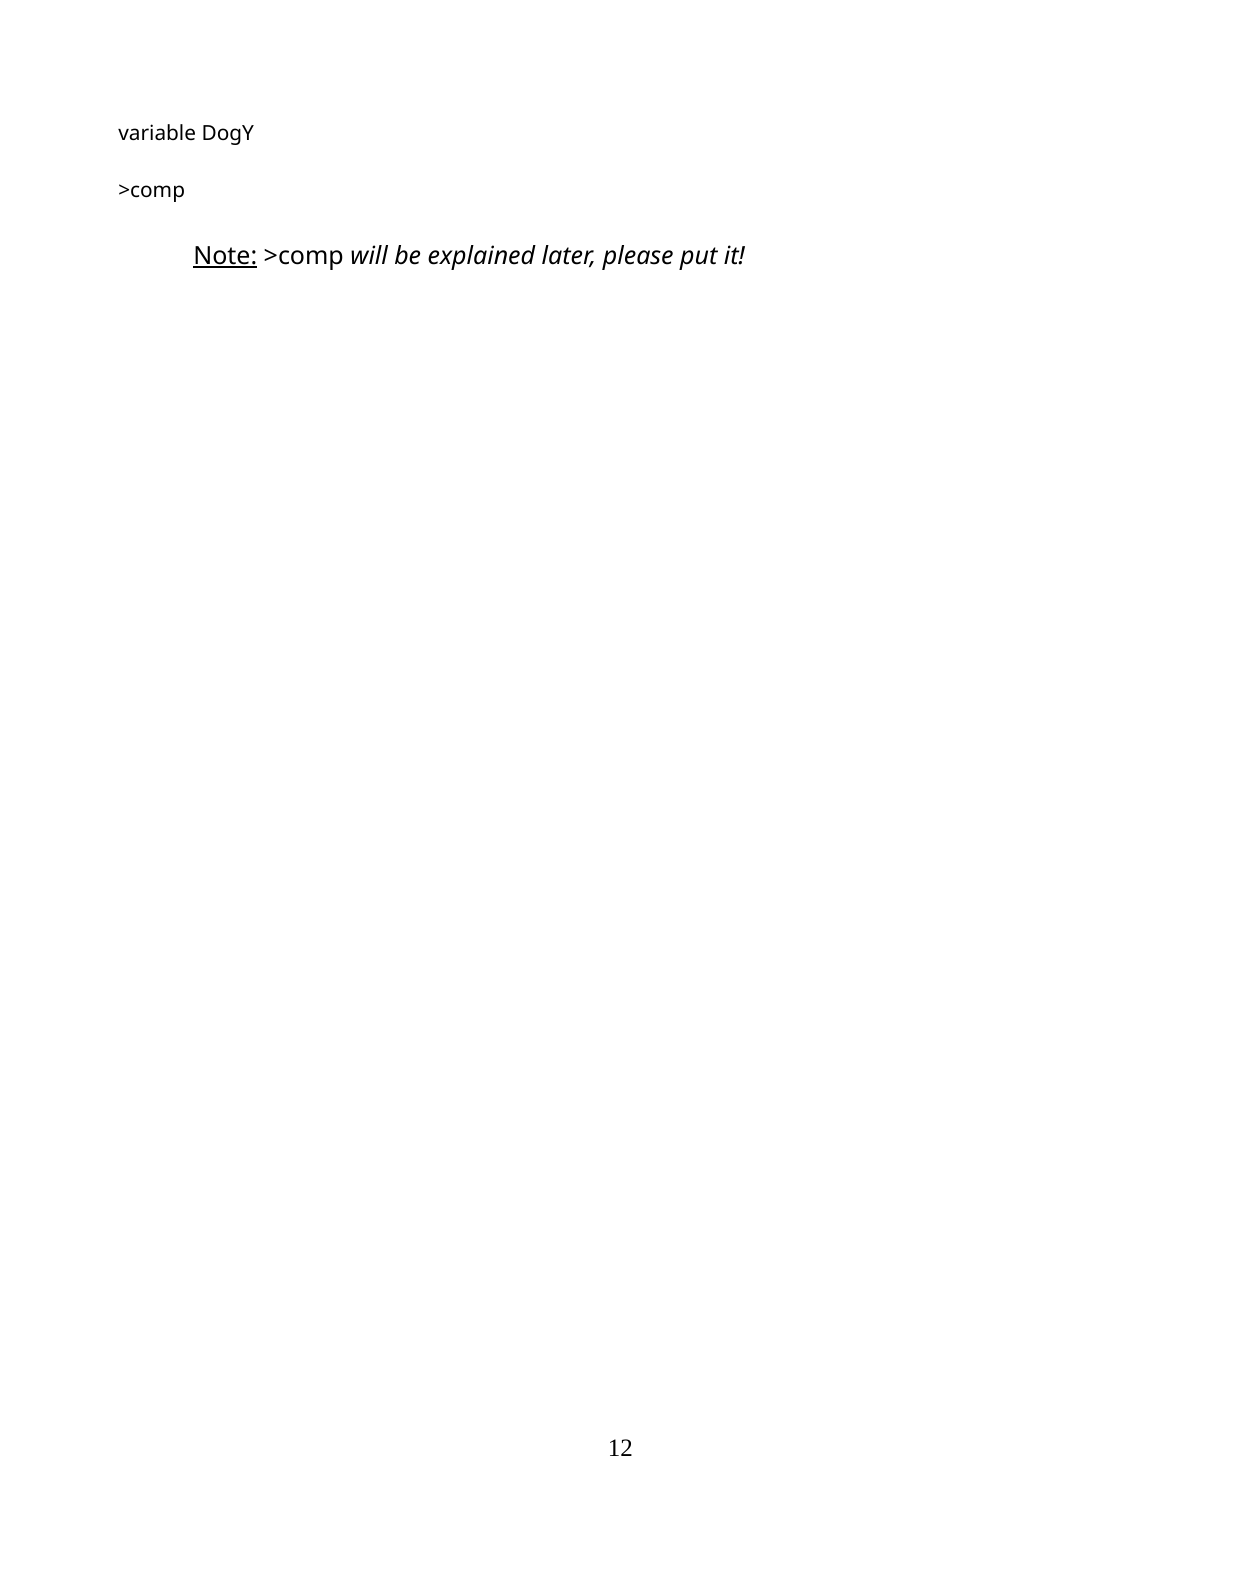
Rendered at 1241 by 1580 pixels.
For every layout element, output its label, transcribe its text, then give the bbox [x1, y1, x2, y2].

text variable DogY [118, 118, 1122, 147]
text >comp [118, 175, 1122, 203]
text Note: >comp will be explained later, please put it! [118, 237, 1123, 272]
